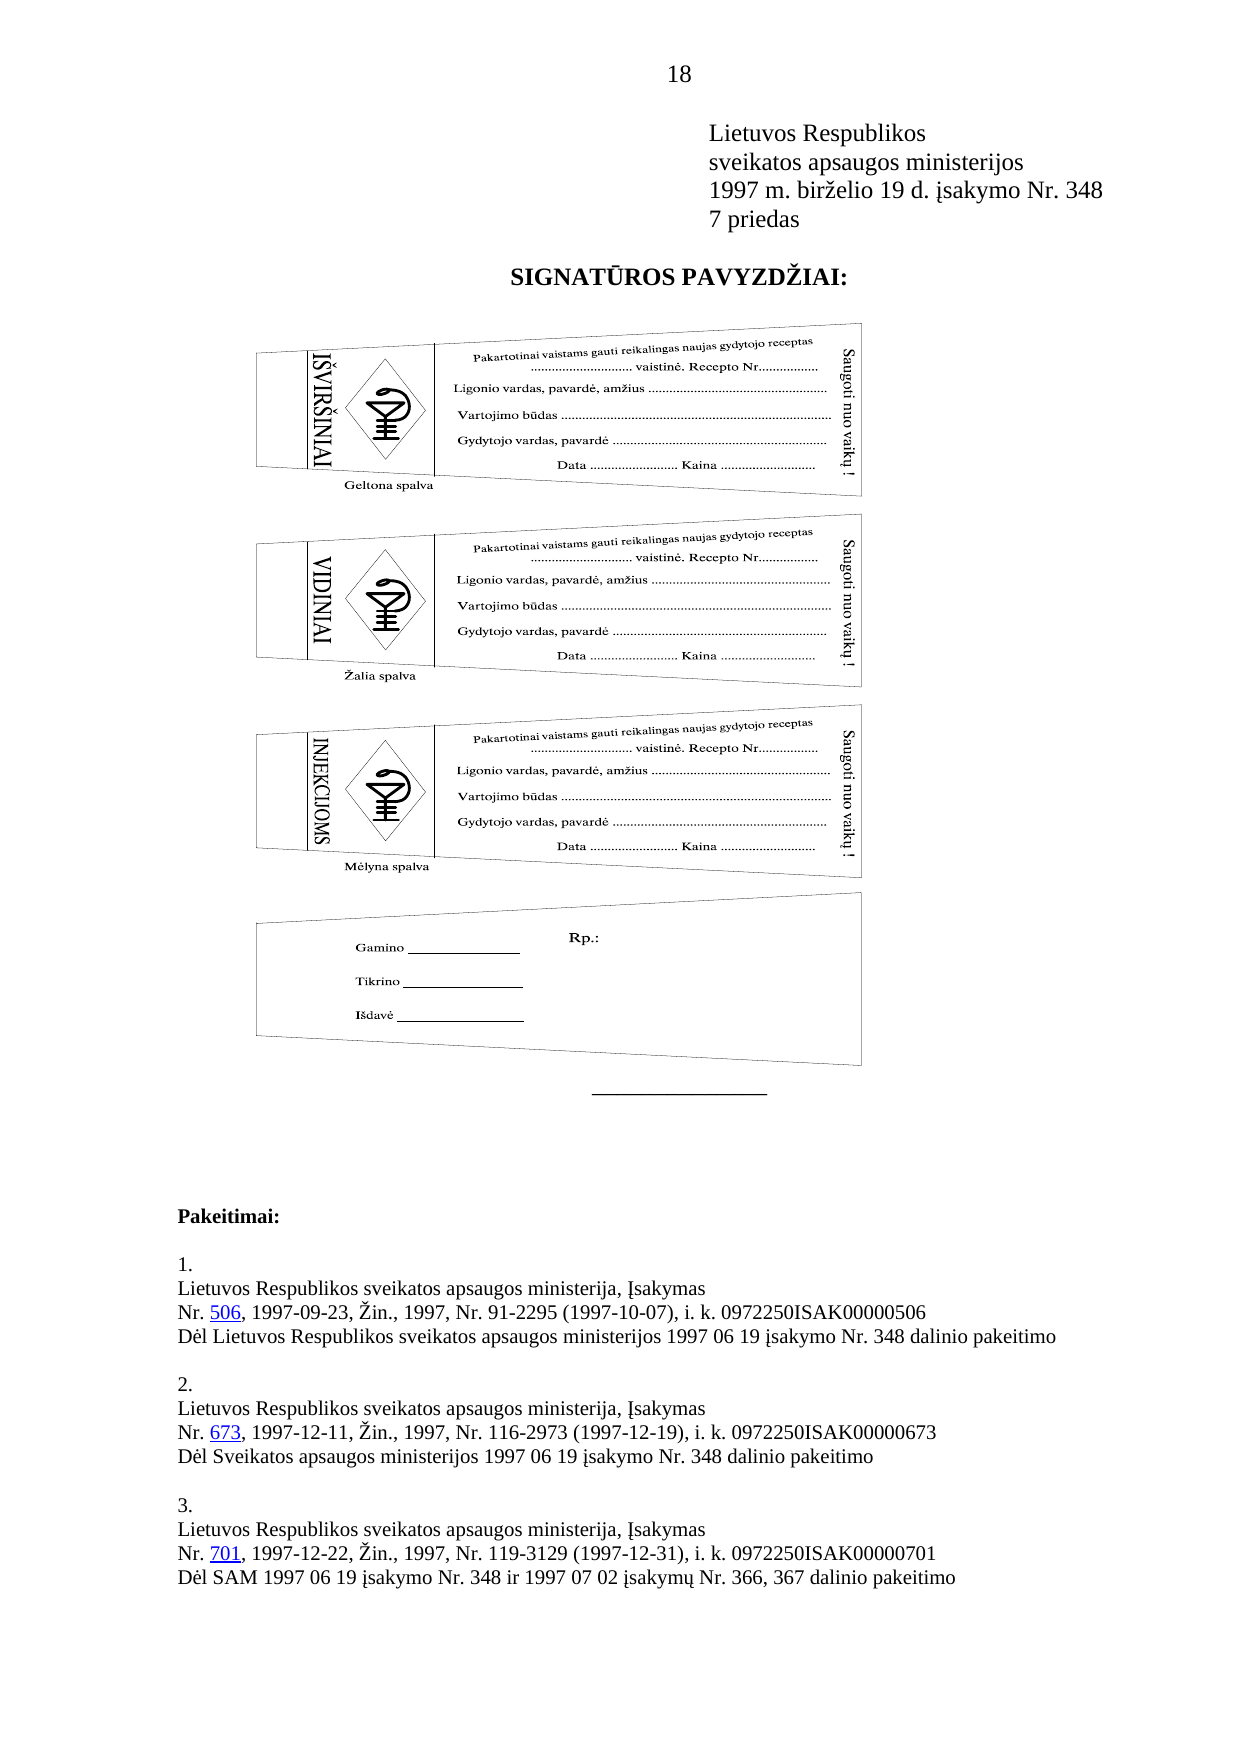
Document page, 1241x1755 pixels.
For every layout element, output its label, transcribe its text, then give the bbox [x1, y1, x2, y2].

text 7 priedas [177, 204, 1181, 233]
text 2. [177, 1372, 1181, 1396]
text 1. [177, 1252, 1181, 1276]
text Nr. 506, 1997-09-23, Žin., 1997, Nr. 91-2295 (1997-10-07), i. k. 0972250ISAK00000506 [177, 1300, 1181, 1324]
text Dėl Lietuvos Respublikos sveikatos apsaugos ministerijos 1997 06 19 įsakymo Nr. 348 dalinio pakeitimo [177, 1324, 1181, 1348]
text Dėl SAM 1997 06 19 įsakymo Nr. 348 ir 1997 07 02 įsakymų Nr. 366, 367 dalinio pakeitimo [177, 1565, 1181, 1589]
text Nr. 701, 1997-12-22, Žin., 1997, Nr. 119-3129 (1997-12-31), i. k. 0972250ISAK00000701 [177, 1541, 1181, 1565]
text Pakeitimai: [177, 1204, 1181, 1228]
text ______________ [177, 1069, 1181, 1098]
text SIGNATŪROS PAVYZDŽIAI: [177, 262, 1181, 291]
text Dėl Sveikatos apsaugos ministerijos 1997 06 19 įsakymo Nr. 348 dalinio pakeitimo [177, 1444, 1181, 1468]
text Nr. 673, 1997-12-11, Žin., 1997, Nr. 116-2973 (1997-12-19), i. k. 0972250ISAK00000673 [177, 1420, 1181, 1444]
text Lietuvos Respublikos sveikatos apsaugos ministerija, Įsakymas [177, 1396, 1181, 1420]
text Lietuvos Respublikos sveikatos apsaugos ministerija, Įsakymas [177, 1517, 1181, 1541]
text 3. [177, 1492, 1181, 1517]
text Lietuvos Respublikos sveikatos apsaugos ministerija, Įsakymas [177, 1276, 1181, 1300]
text sveikatos apsaugos ministerijos [177, 147, 1181, 176]
text 1997 m. birželio 19 d. įsakymo Nr. 348 [177, 176, 1181, 204]
text Lietuvos Respublikos [709, 118, 1181, 147]
